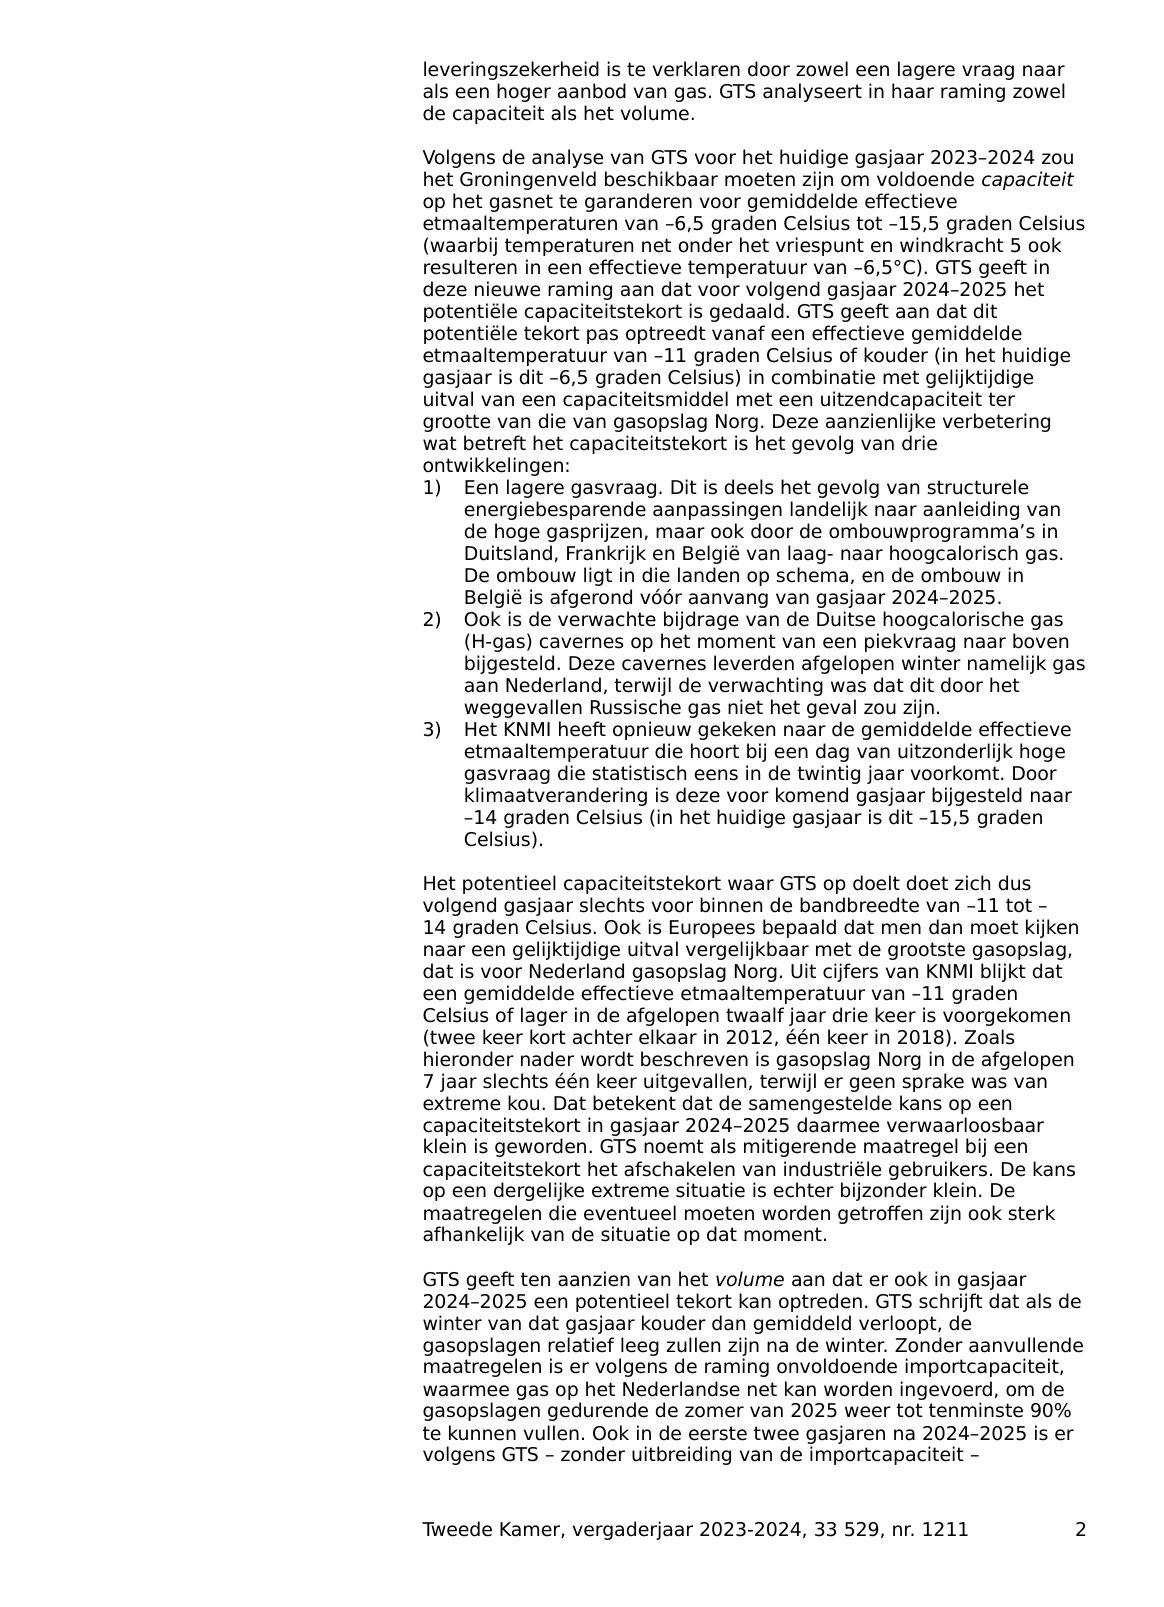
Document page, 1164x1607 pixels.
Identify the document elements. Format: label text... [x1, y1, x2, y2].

text Volgens de analyse van GTS voor het huidige gasjaar 2023–2024 zou het Groningenveld beschikbaar moeten zijn om voldoende capaciteit op het gasnet te garanderen voor gemiddelde effectieve etmaaltemperaturen van –6,5 graden Celsius tot –15,5 graden Celsius (waarbij temperaturen net onder het vriespunt en windkracht 5 ook resulteren in een effectieve temperatuur van –6,5°C). GTS geeft in deze nieuwe raming aan dat voor volgend gasjaar 2024–2025 het potentiële capaciteitstekort is gedaald. GTS geeft aan dat dit potentiële tekort pas optreedt vanaf een effectieve gemiddelde etmaaltemperatuur van –11 graden Celsius of kouder (in het huidige gasjaar is dit –6,5 graden Celsius) in combinatie met gelijktijdige uitval van een capaciteitsmiddel met een uitzendcapaciteit ter grootte van die van gasopslag Norg. Deze aanzienlijke verbetering wat betreft het capaciteitstekort is het gevolg van drie ontwikkelingen: [422, 147, 1087, 477]
text 1) Een lagere gasvraag. Dit is deels het gevolg van structurele energiebesparende aanpassingen landelijk naar aanleiding van de hoge gasprijzen, maar ook door de ombouwprogramma’s in Duitsland, Frankrijk en België van laag- naar hoogcalorisch gas. De ombouw ligt in die landen op schema, en de ombouw in België is afgerond vóór aanvang van gasjaar 2024–2025. [422, 477, 1087, 609]
text Het potentieel capaciteitstekort waar GTS op doelt doet zich dus volgend gasjaar slechts voor binnen de bandbreedte van –11 tot –14 graden Celsius. Ook is Europees bepaald dat men dan moet kijken naar een gelijktijdige uitval vergelijkbaar met de grootste gasopslag, dat is voor Nederland gasopslag Norg. Uit cijfers van KNMI blijkt dat een gemiddelde effectieve etmaaltemperatuur van –11 graden Celsius of lager in de afgelopen twaalf jaar drie keer is voorgekomen (twee keer kort achter elkaar in 2012, één keer in 2018). Zoals hieronder nader wordt beschreven is gasopslag Norg in de afgelopen 7 jaar slechts één keer uitgevallen, terwijl er geen sprake was van extreme kou. Dat betekent dat de samengestelde kans op een capaciteitstekort in gasjaar 2024–2025 daarmee verwaarloosbaar klein is geworden. GTS noemt als mitigerende maatregel bij een capaciteitstekort het afschakelen van industriële gebruikers. De kans op een dergelijke extreme situatie is echter bijzonder klein. De maatregelen die eventueel moeten worden getroffen zijn ook sterk afhankelijk van de situatie op dat moment. [422, 873, 1087, 1246]
text GTS geeft ten aanzien van het volume aan dat er ook in gasjaar 2024–2025 een potentieel tekort kan optreden. GTS schrijft dat als de winter van dat gasjaar kouder dan gemiddeld verloopt, de gasopslagen relatief leeg zullen zijn na de winter. Zonder aanvullende maatregelen is er volgens de raming onvoldoende importcapaciteit, waarmee gas op het Nederlandse net kan worden ingevoerd, om de gasopslagen gedurende de zomer van 2025 weer tot tenminste 90% te kunnen vullen. Ook in de eerste twee gasjaren na 2024–2025 is er volgens GTS – zonder uitbreiding van de importcapaciteit – [422, 1268, 1087, 1466]
text 3) Het KNMI heeft opnieuw gekeken naar de gemiddelde effectieve etmaaltemperatuur die hoort bij een dag van uitzonderlijk hoge gasvraag die statistisch eens in de twintig jaar voorkomt. Door klimaatverandering is deze voor komend gasjaar bijgesteld naar –14 graden Celsius (in het huidige gasjaar is dit –15,5 graden Celsius). [422, 719, 1087, 851]
text leveringszekerheid is te verklaren door zowel een lagere vraag naar als een hoger aanbod van gas. GTS analyseert in haar raming zowel de capaciteit als het volume. [422, 59, 1087, 125]
text 2) Ook is de verwachte bijdrage van de Duitse hoogcalorische gas (H-gas) cavernes op het moment van een piekvraag naar boven bijgesteld. Deze cavernes leverden afgelopen winter namelijk gas aan Nederland, terwijl de verwachting was dat dit door het weggevallen Russische gas niet het geval zou zijn. [422, 609, 1087, 719]
